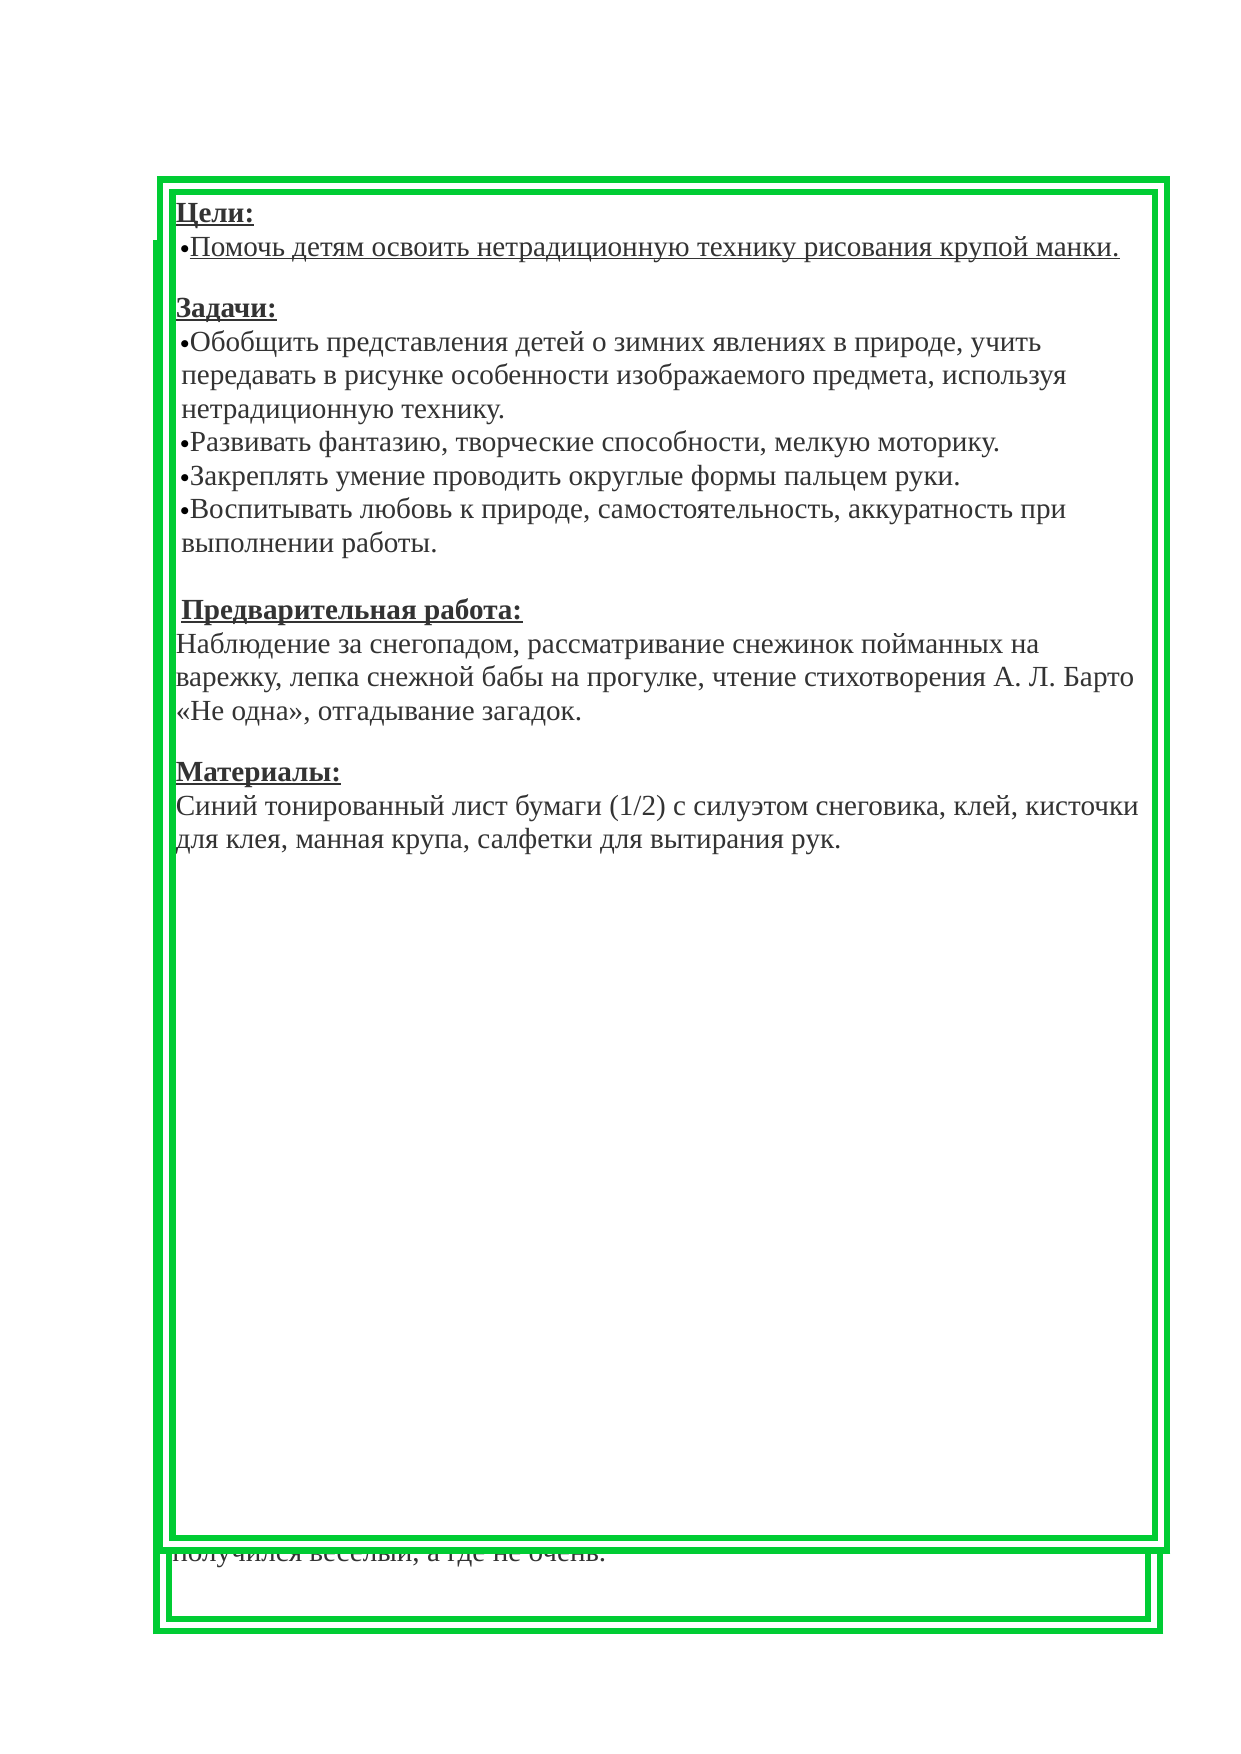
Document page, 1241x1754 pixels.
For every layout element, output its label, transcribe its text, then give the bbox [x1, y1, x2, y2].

text Материалы: [176, 754, 1152, 788]
text Предварительная работа: [181, 592, 1146, 626]
text Цели: [176, 195, 1152, 229]
text Наблюдение за снегопадом, рассматривание снежинок пойманных на варежку, лепка снежной бабы на прогулке, чтение стихотворения А. Л. Барто «Не одна», отгадывание загадок. [176, 626, 1152, 726]
text Задачи: [176, 290, 1152, 324]
list Помочь детям освоить нетрадиционную технику рисования крупой манки. [181, 229, 1146, 262]
list Обобщить представления детей о зимних явлениях в природе, учить передавать в рисунке особенности изображаемого предмета, используя нетрадиционную технику. [181, 324, 1146, 424]
list Закреплять умение проводить округлые формы пальцем руки. [181, 458, 1146, 492]
list Воспитывать любовь к природе, самостоятельность, аккуратность при выполнении работы. [181, 492, 1146, 559]
text Синий тонированный лист бумаги (1/2) с силуэтом снеговика, клей, кисточки для клея, манная крупа, салфетки для вытирания рук. [176, 788, 1152, 855]
list Развивать фантазию, творческие способности, мелкую моторику. [181, 424, 1146, 458]
text Воспитатель предлагает подойти к снеговику и показать ему друзей. Дети ставят снеговиков рядом с сугробом, рассматривают их, говорят где получился весёлый, а где не очень. [469, 1554, 1145, 1567]
